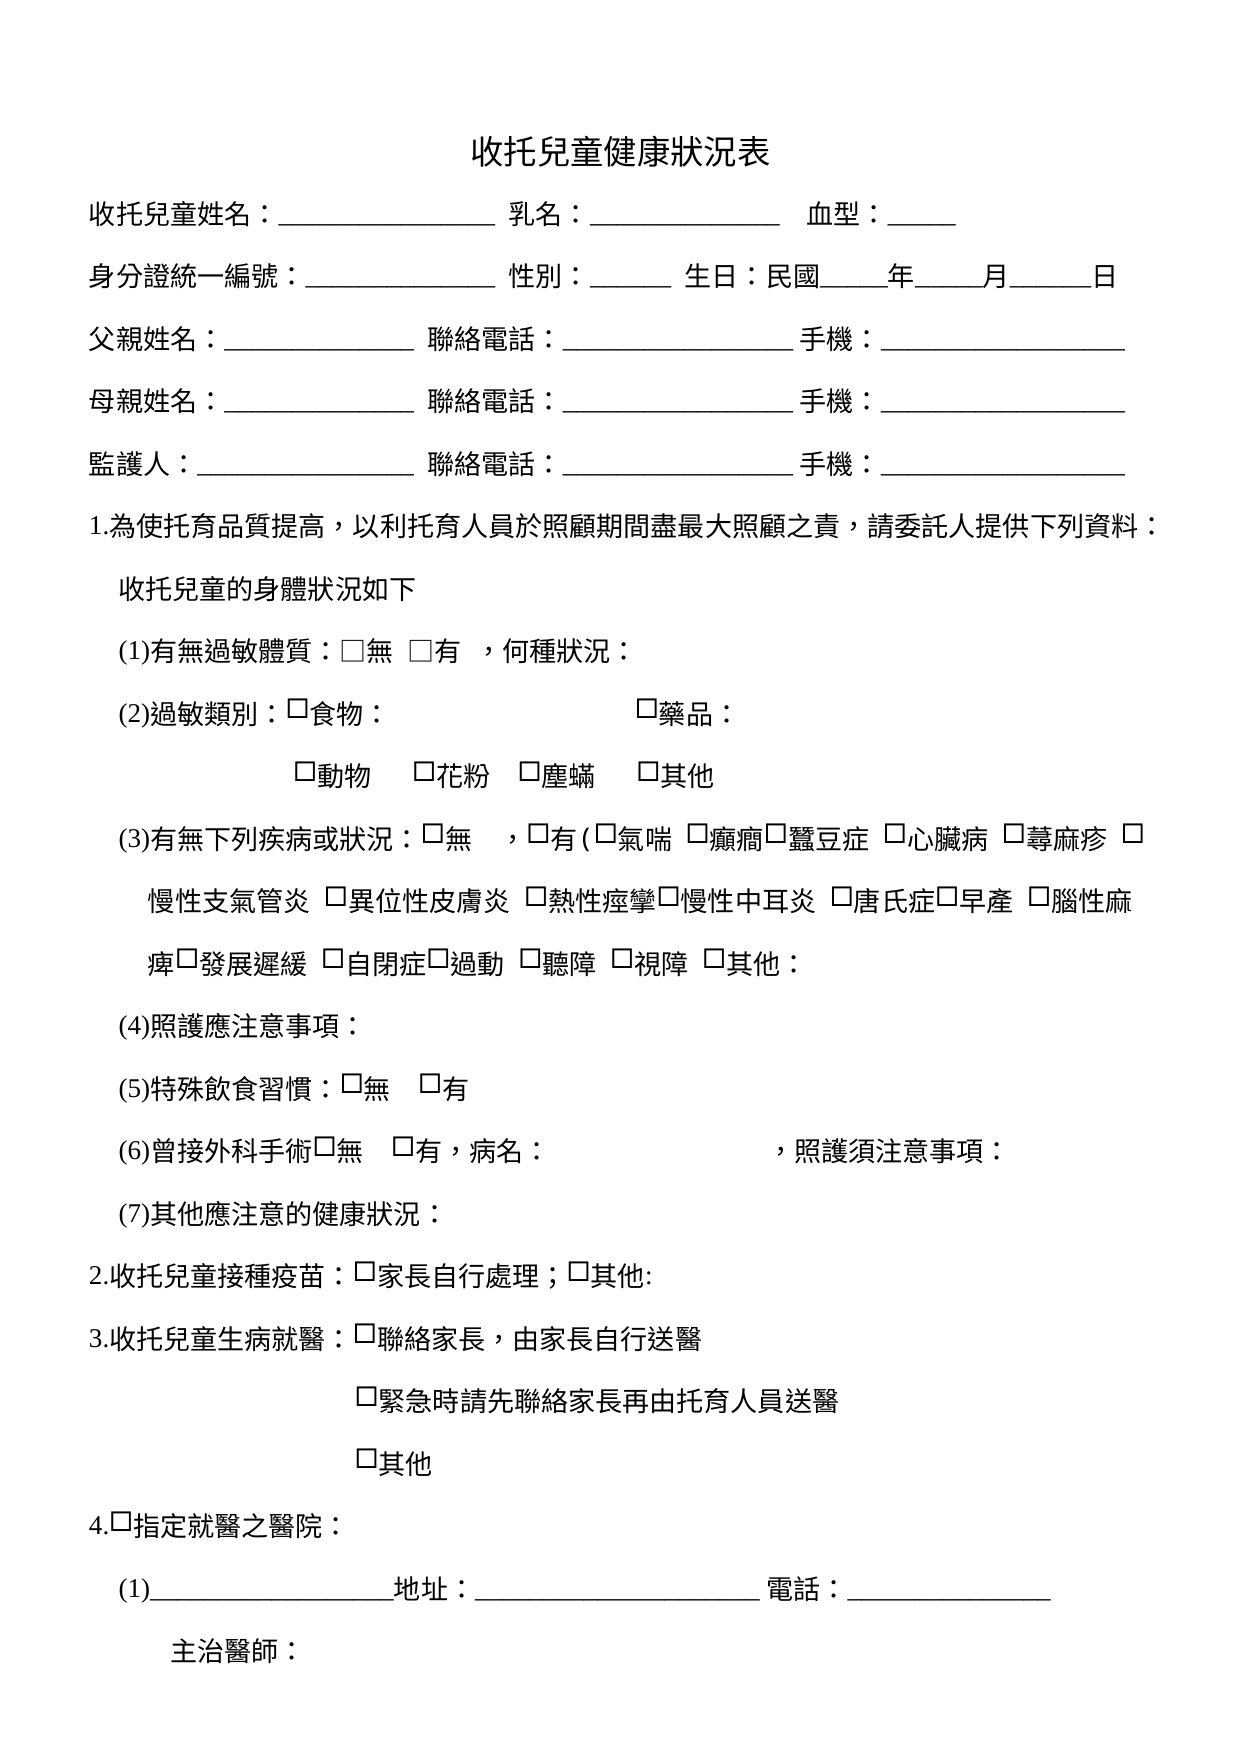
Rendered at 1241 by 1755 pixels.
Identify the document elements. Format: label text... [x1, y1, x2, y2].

text 其他 [89, 1421, 1152, 1483]
text 2.收托兒童接種疫苗：家長自行處理；其他: [89, 1233, 1152, 1296]
text 4.指定就醫之醫院： [89, 1483, 1152, 1546]
text 緊急時請先聯絡家長再由托育人員送醫 [89, 1358, 1152, 1421]
text 監護人：________________ 聯絡電話：_________________ 手機：__________________ [89, 421, 1152, 483]
text 3.收托兒童生病就醫：聯絡家長，由家長自行送醫 [89, 1296, 1152, 1358]
text (7)其他應注意的健康狀況： [118, 1171, 1152, 1233]
text 身分證統一編號：______________ 性別：______ 生日：民國_____年_____月______日 [89, 233, 1152, 296]
text 收托兒童姓名：________________ 乳名：______________ 血型：_____ [89, 171, 1152, 233]
text (3)有無下列疾病或狀況：無 ，有(氣喘 癲癎蠶豆症 心臟病 蕁麻疹 慢性支氣管炎 異位性皮膚炎 熱性痙攣慢性中耳炎 唐氏症早產 腦性麻痺發展遲緩 自閉症過動 聽障 視障 其他： [118, 796, 1152, 983]
text 父親姓名：______________ 聯絡電話：_________________ 手機：__________________ [89, 296, 1152, 358]
text (4)照護應注意事項： [118, 983, 1152, 1046]
text (2)過敏類別：食物： 藥品： [118, 671, 1152, 733]
text 主治醫師： [89, 1608, 1152, 1671]
text 收托兒童健康狀況表 [89, 108, 1152, 171]
text (1)__________________地址：_____________________ 電話：_______________ [118, 1546, 1152, 1608]
text (5)特殊飲食習慣：無 有 [118, 1046, 1152, 1108]
text 動物 花粉 塵蟎 其他 [293, 733, 1152, 796]
text 1.為使托育品質提高，以利托育人員於照顧期間盡最大照顧之責，請委託人提供下列資料： 收托兒童的身體狀況如下 [89, 483, 1152, 608]
text 母親姓名：______________ 聯絡電話：_________________ 手機：__________________ [89, 358, 1152, 421]
text (1)有無過敏體質：□無 □有 ，何種狀況： [118, 608, 1152, 671]
text (6)曾接外科手術無 有，病名： ，照護須注意事項： [118, 1108, 1152, 1171]
